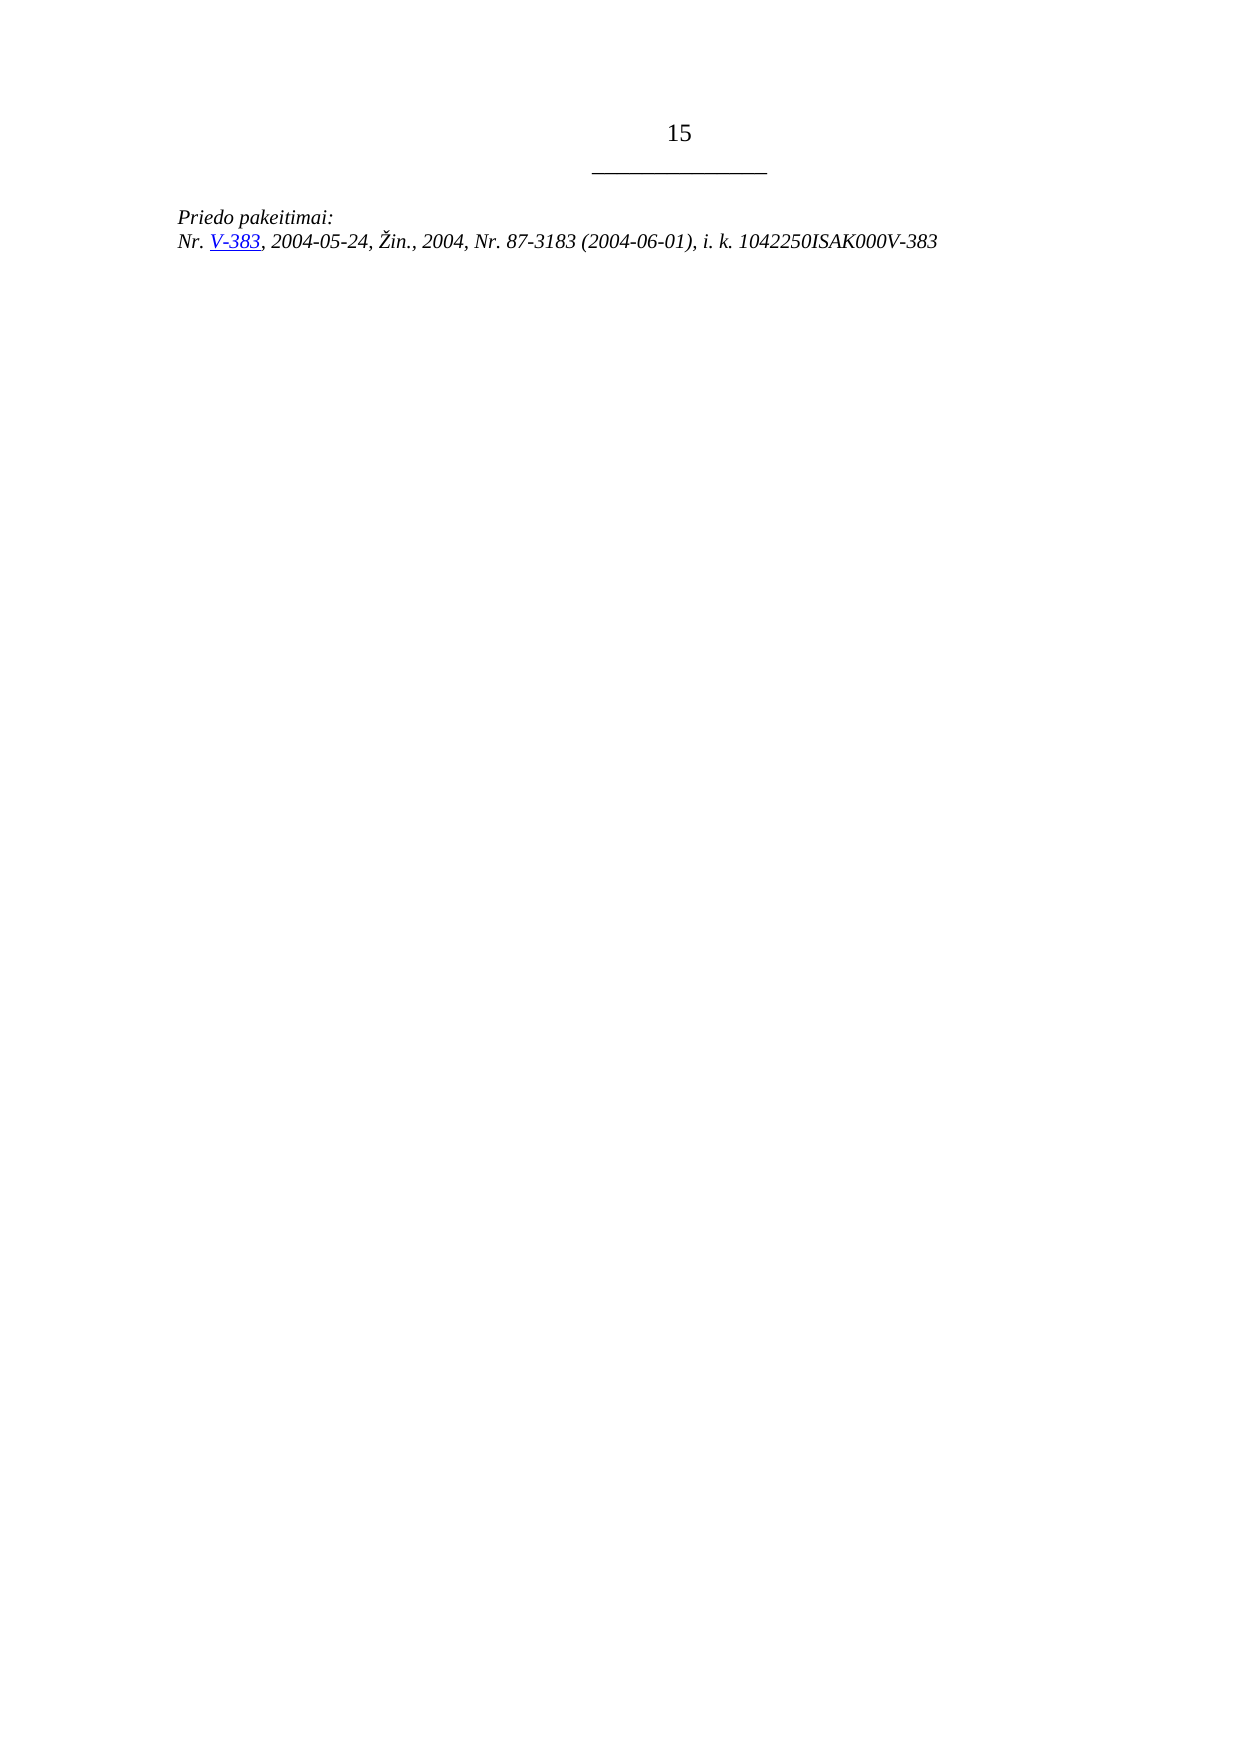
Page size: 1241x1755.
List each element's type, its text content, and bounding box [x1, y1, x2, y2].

text ______________ [177, 148, 1181, 176]
text Priedo pakeitimai: [177, 205, 1181, 229]
text Nr. V-383, 2004-05-24, Žin., 2004, Nr. 87-3183 (2004-06-01), i. k. 1042250ISAK000V-383 [177, 229, 1181, 253]
